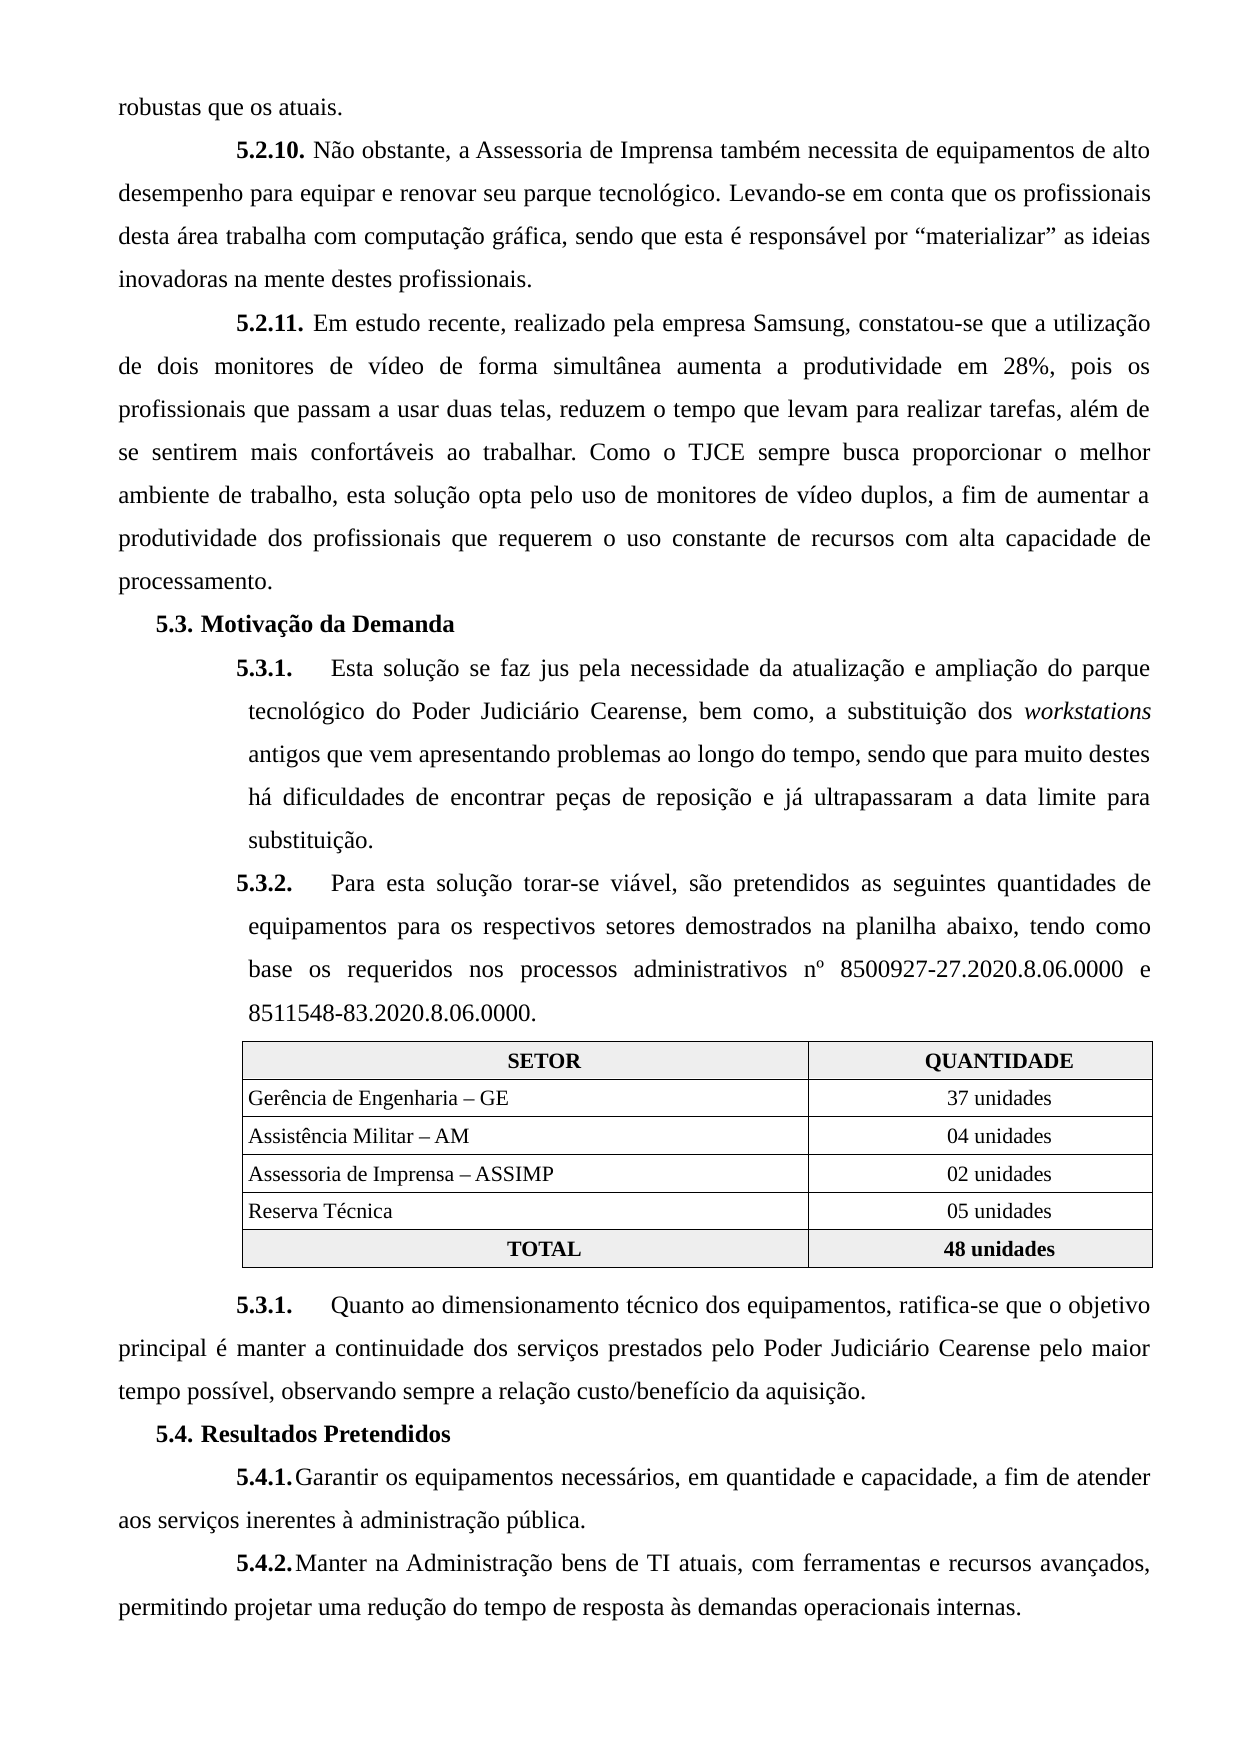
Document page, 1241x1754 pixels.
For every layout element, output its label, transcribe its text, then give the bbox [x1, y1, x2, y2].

list robustas que os atuais. [118, 92, 1152, 121]
table_cell Assistência Militar – AM [243, 1117, 808, 1154]
table_cell 04 unidades [809, 1117, 1152, 1154]
list Manter na Administração bens de TI atuais, com ferramentas e recursos avançados, permitindo projetar uma redução do tempo de resposta às demandas operacionais internas. [118, 1548, 1152, 1620]
table_cell 48 unidades [809, 1230, 1152, 1267]
list Quanto ao dimensionamento técnico dos equipamentos, ratifica-se que o objetivo principal é manter a continuidade dos serviços prestados pelo Poder Judiciário Cearense pelo maior tempo possível, observando sempre a relação custo/benefício da aquisição. [118, 1290, 1152, 1405]
table_cell TOTAL [243, 1230, 808, 1267]
table_cell 05 unidades [809, 1193, 1152, 1229]
list Para esta solução torar-se viável, são pretendidos as seguintes quantidades de equipamentos para os respectivos setores demostrados na planilha abaixo, tendo como base os requeridos nos processos administrativos nº 8500927-27.2020.8.06.0000 e 8511548-83.2020.8.06.0000. [236, 868, 1152, 1026]
table_cell Assessoria de Imprensa – ASSIMP [243, 1155, 808, 1192]
list Garantir os equipamentos necessários, em quantidade e capacidade, a fim de atender aos serviços inerentes à administração pública. [118, 1462, 1152, 1534]
table_cell Reserva Técnica [243, 1193, 808, 1229]
list Resultados Pretendidos [156, 1419, 1152, 1448]
list Motivação da Demanda [156, 609, 1152, 638]
table_cell 02 unidades [809, 1155, 1152, 1192]
list Não obstante, a Assessoria de Imprensa também necessita de equipamentos de alto desempenho para equipar e renovar seu parque tecnológico. Levando-se em conta que os profissionais desta área trabalha com computação gráfica, sendo que esta é responsável por “materializar” as ideias inovadoras na mente destes profissionais. [118, 135, 1152, 293]
list Esta solução se faz jus pela necessidade da atualização e ampliação do parque tecnológico do Poder Judiciário Cearense, bem como, a substituição dos workstations antigos que vem apresentando problemas ao longo do tempo, sendo que para muito destes há dificuldades de encontrar peças de reposição e já ultrapassaram a data limite para substituição. [236, 653, 1152, 854]
list Em estudo recente, realizado pela empresa Samsung, constatou-se que a utilização de dois monitores de vídeo de forma simultânea aumenta a produtividade em 28%, pois os profissionais que passam a usar duas telas, reduzem o tempo que levam para realizar tarefas, além de se sentirem mais confortáveis ao trabalhar. Como o TJCE sempre busca proporcionar o melhor ambiente de trabalho, esta solução opta pelo uso de monitores de vídeo duplos, a fim de aumentar a produtividade dos profissionais que requerem o uso constante de recursos com alta capacidade de processamento. [118, 308, 1152, 595]
table_header SETOR [243, 1042, 808, 1078]
table_cell Gerência de Engenharia – GE [243, 1080, 808, 1116]
table_header QUANTIDADE [809, 1042, 1152, 1078]
table_cell 37 unidades [809, 1080, 1152, 1116]
